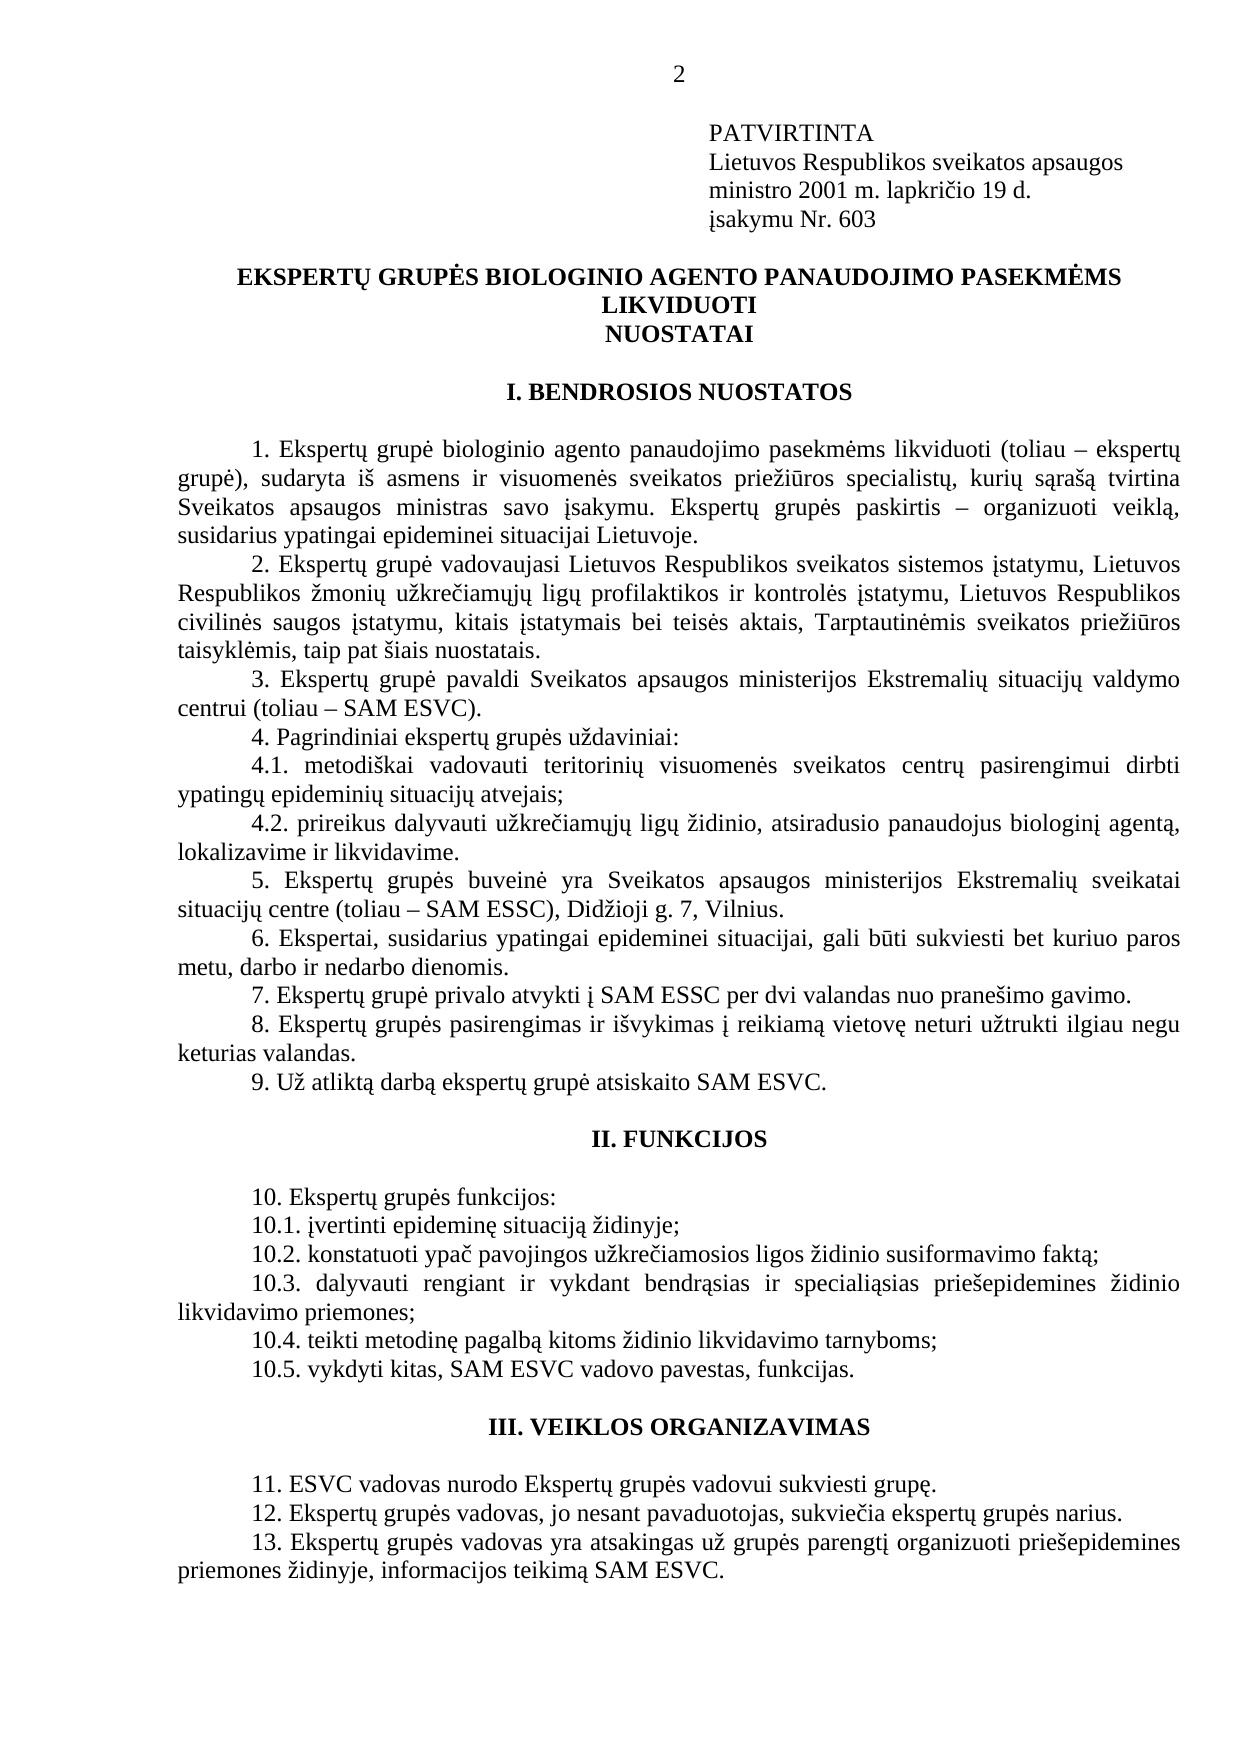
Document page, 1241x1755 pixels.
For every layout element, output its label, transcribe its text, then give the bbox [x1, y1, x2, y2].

text 10.1. įvertinti epideminę situaciją židinyje; [177, 1211, 1181, 1239]
text 4. Pagrindiniai ekspertų grupės uždaviniai: [177, 722, 1181, 751]
text III. VEIKLOS ORGANIZAVIMAS [177, 1412, 1181, 1441]
text 6. Ekspertai, susidarius ypatingai epideminei situacijai, gali būti sukviesti bet kuriuo paros metu, darbo ir nedarbo dienomis. [177, 923, 1181, 981]
text 4.1. metodiškai vadovauti teritorinių visuomenės sveikatos centrų pasirengimui dirbti ypatingų epideminių situacijų atvejais; [177, 751, 1181, 808]
text 10.5. vykdyti kitas, SAM ESVC vadovo pavestas, funkcijas. [177, 1354, 1181, 1383]
text 2. Ekspertų grupė vadovaujasi Lietuvos Respublikos sveikatos sistemos įstatymu, Lietuvos Respublikos žmonių užkrečiamųjų ligų profilaktikos ir kontrolės įstatymu, Lietuvos Respublikos civilinės saugos įstatymu, kitais įstatymais bei teisės aktais, Tarptautinėmis sveikatos priežiūros taisyklėmis, taip pat šiais nuostatais. [177, 549, 1181, 664]
text 3. Ekspertų grupė pavaldi Sveikatos apsaugos ministerijos Ekstremalių situacijų valdymo centrui (toliau – SAM ESVC). [177, 664, 1181, 722]
text EKSPERTŲ GRUPĖS BIOLOGINIO AGENTO PANAUDOJIMO PASEKMĖMS LIKVIDUOTI [177, 262, 1181, 319]
text II. FUNKCIJOS [177, 1124, 1181, 1153]
text 5. Ekspertų grupės buveinė yra Sveikatos apsaugos ministerijos Ekstremalių sveikatai situacijų centre (toliau – SAM ESSC), Didžioji g. 7, Vilnius. [177, 866, 1181, 923]
text 10.2. konstatuoti ypač pavojingos užkrečiamosios ligos židinio susiformavimo faktą; [177, 1239, 1181, 1268]
text 8. Ekspertų grupės pasirengimas ir išvykimas į reikiamą vietovę neturi užtrukti ilgiau negu keturias valandas. [177, 1009, 1181, 1067]
text I. BENDROSIOS NUOSTATOS [177, 377, 1181, 406]
text 1. Ekspertų grupė biologinio agento panaudojimo pasekmėms likviduoti (toliau – ekspertų grupė), sudaryta iš asmens ir visuomenės sveikatos priežiūros specialistų, kurių sąrašą tvirtina Sveikatos apsaugos ministras savo įsakymu. Ekspertų grupės paskirtis – organizuoti veiklą, susidarius ypatingai epideminei situacijai Lietuvoje. [177, 434, 1181, 549]
text įsakymu Nr. 603 [177, 204, 1181, 233]
text 11. ESVC vadovas nurodo Ekspertų grupės vadovui sukviesti grupę. [177, 1469, 1181, 1498]
text 12. Ekspertų grupės vadovas, jo nesant pavaduotojas, sukviečia ekspertų grupės narius. [177, 1498, 1181, 1527]
text 9. Už atliktą darbą ekspertų grupė atsiskaito SAM ESVC. [177, 1067, 1181, 1096]
text 10. Ekspertų grupės funkcijos: [177, 1182, 1181, 1211]
text 13. Ekspertų grupės vadovas yra atsakingas už grupės parengtį organizuoti priešepidemines priemones židinyje, informacijos teikimą SAM ESVC. [177, 1527, 1181, 1584]
text 7. Ekspertų grupė privalo atvykti į SAM ESSC per dvi valandas nuo pranešimo gavimo. [177, 981, 1181, 1009]
text Lietuvos Respublikos sveikatos apsaugos [177, 147, 1181, 176]
text 10.3. dalyvauti rengiant ir vykdant bendrąsias ir specialiąsias priešepidemines židinio likvidavimo priemones; [177, 1268, 1181, 1326]
text 4.2. prireikus dalyvauti užkrečiamųjų ligų židinio, atsiradusio panaudojus biologinį agentą, lokalizavime ir likvidavime. [177, 808, 1181, 866]
text NUOSTATAI [177, 319, 1181, 348]
text Patvirtinta [177, 118, 1181, 147]
text ministro 2001 m. lapkričio 19 d. [177, 176, 1181, 204]
text 10.4. teikti metodinę pagalbą kitoms židinio likvidavimo tarnyboms; [177, 1326, 1181, 1354]
